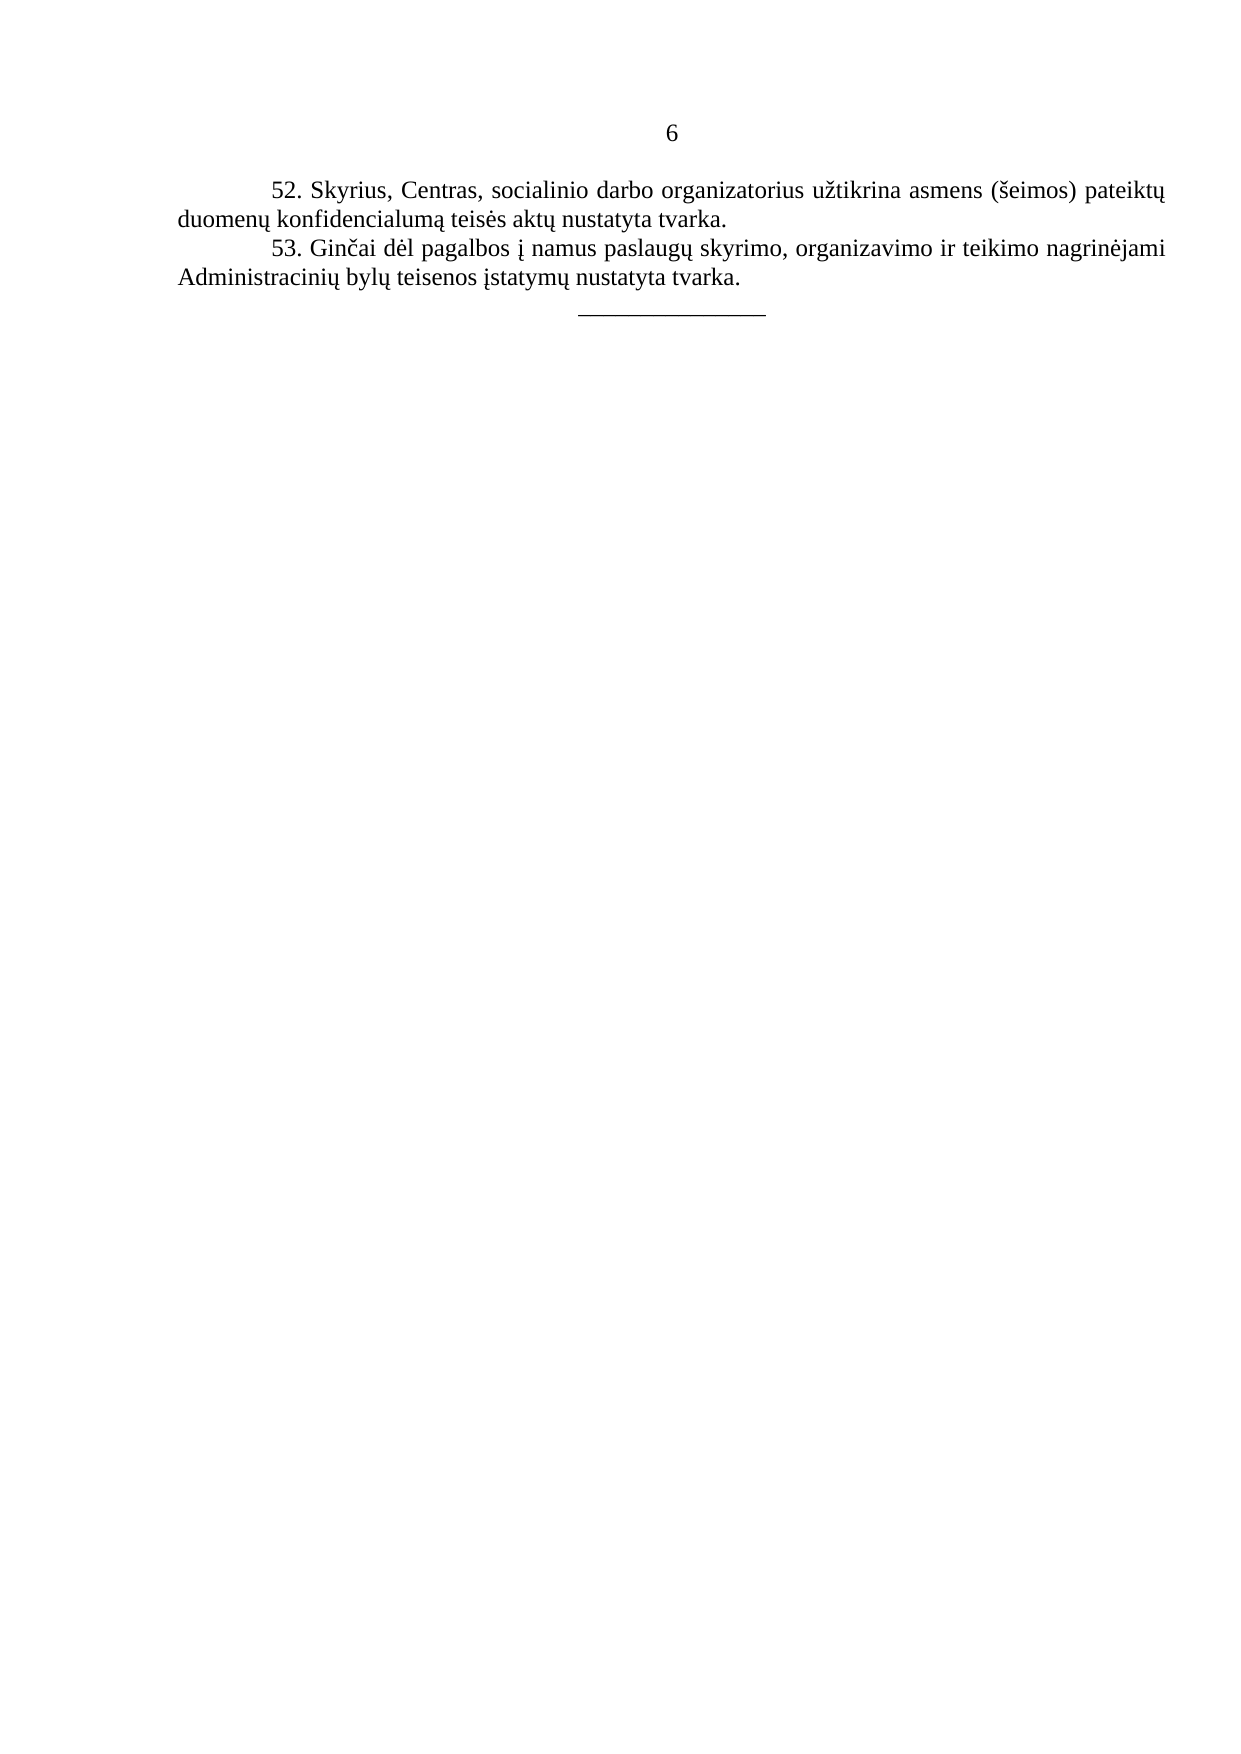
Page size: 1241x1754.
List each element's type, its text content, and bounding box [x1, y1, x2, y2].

text 53. Ginčai dėl pagalbos į namus paslaugų skyrimo, organizavimo ir teikimo nagrinėjami Administracinių bylų teisenos įstatymų nustatyta tvarka. [177, 233, 1166, 291]
text 52. Skyrius, Centras, socialinio darbo organizatorius užtikrina asmens (šeimos) pateiktų duomenų konfidencialumą teisės aktų nustatyta tvarka. [177, 176, 1166, 233]
text _______________ [177, 291, 1166, 319]
